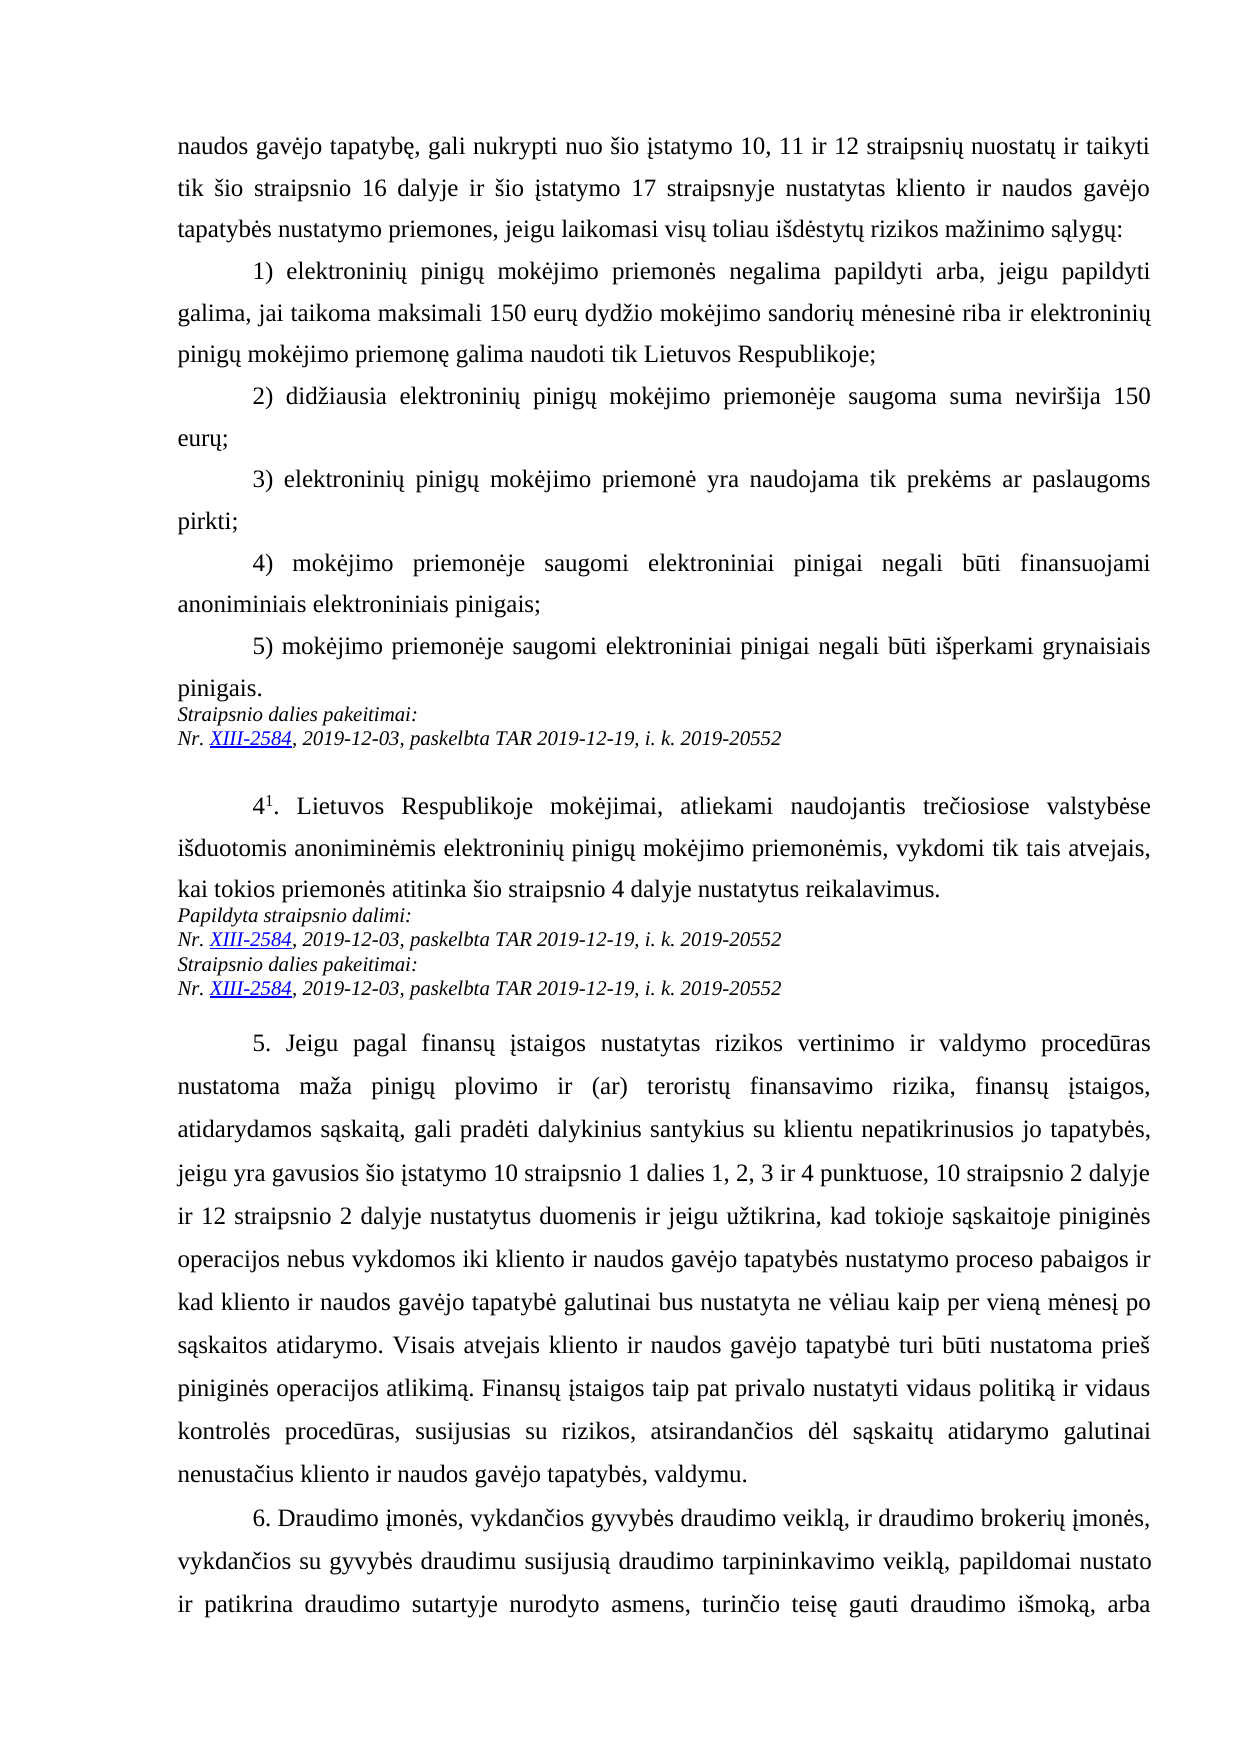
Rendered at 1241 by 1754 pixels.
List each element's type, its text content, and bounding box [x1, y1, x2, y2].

text 4) mokėjimo priemonėje saugomi elektroniniai pinigai negali būti finansuojami anoniminiais elektroniniais pinigais; [177, 535, 1152, 618]
text Nr. XIII-2584, 2019-12-03, paskelbta TAR 2019-12-19, i. k. 2019-20552 [177, 927, 1152, 951]
text Straipsnio dalies pakeitimai: [177, 951, 1152, 976]
text 3) elektroninių pinigų mokėjimo priemonė yra naudojama tik prekėms ar paslaugoms pirkti; [177, 451, 1152, 535]
text naudos gavėjo tapatybę, gali nukrypti nuo šio įstatymo 10, 11 ir 12 straipsnių nuostatų ir taikyti tik šio straipsnio 16 dalyje ir šio įstatymo 17 straipsnyje nustatytas kliento ir naudos gavėjo tapatybės nustatymo priemones, jeigu laikomasi visų toliau išdėstytų rizikos mažinimo sąlygų: [177, 118, 1152, 243]
text Straipsnio dalies pakeitimai: [177, 701, 1152, 726]
text Nr. XIII-2584, 2019-12-03, paskelbta TAR 2019-12-19, i. k. 2019-20552 [177, 976, 1152, 999]
text 2) didžiausia elektroninių pinigų mokėjimo priemonėje saugoma suma neviršija 150 eurų; [177, 368, 1152, 451]
text 5) mokėjimo priemonėje saugomi elektroniniai pinigai negali būti išperkami grynaisiais pinigais. [177, 618, 1152, 701]
text 6. Draudimo įmonės, vykdančios gyvybės draudimo veiklą, ir draudimo brokerių įmonės, vykdančios su gyvybės draudimu susijusią draudimo tarpininkavimo veiklą, papildomai nustato ir patikrina draudimo sutartyje nurodyto asmens, turinčio teisę gauti draudimo išmoką, arba [177, 1503, 1152, 1618]
text 41. Lietuvos Respublikoje mokėjimai, atliekami naudojantis trečiosiose valstybėse išduotomis anoniminėmis elektroninių pinigų mokėjimo priemonėmis, vykdomi tik tais atvejais, kai tokios priemonės atitinka šio straipsnio 4 dalyje nustatytus reikalavimus. [177, 778, 1152, 903]
text 1) elektroninių pinigų mokėjimo priemonės negalima papildyti arba, jeigu papildyti galima, jai taikoma maksimali 150 eurų dydžio mokėjimo sandorių mėnesinė riba ir elektroninių pinigų mokėjimo priemonę galima naudoti tik Lietuvos Respublikoje; [177, 243, 1152, 368]
text Papildyta straipsnio dalimi: [177, 903, 1152, 927]
text 5. Jeigu pagal finansų įstaigos nustatytas rizikos vertinimo ir valdymo procedūras nustatoma maža pinigų plovimo ir (ar) teroristų finansavimo rizika, finansų įstaigos, atidarydamos sąskaitą, gali pradėti dalykinius santykius su klientu nepatikrinusios jo tapatybės, jeigu yra gavusios šio įstatymo 10 straipsnio 1 dalies 1, 2, 3 ir 4 punktuose, 10 straipsnio 2 dalyje ir 12 straipsnio 2 dalyje nustatytus duomenis ir jeigu užtikrina, kad tokioje sąskaitoje piniginės operacijos nebus vykdomos iki kliento ir naudos gavėjo tapatybės nustatymo proceso pabaigos ir kad kliento ir naudos gavėjo tapatybė galutinai bus nustatyta ne vėliau kaip per vieną mėnesį po sąskaitos atidarymo. Visais atvejais kliento ir naudos gavėjo tapatybė turi būti nustatoma prieš piniginės operacijos atlikimą. Finansų įstaigos taip pat privalo nustatyti vidaus politiką ir vidaus kontrolės procedūras, susijusias su rizikos, atsirandančios dėl sąskaitų atidarymo galutinai nenustačius kliento ir naudos gavėjo tapatybės, valdymu. [177, 1028, 1152, 1488]
text Nr. XIII-2584, 2019-12-03, paskelbta TAR 2019-12-19, i. k. 2019-20552 [177, 726, 1152, 749]
